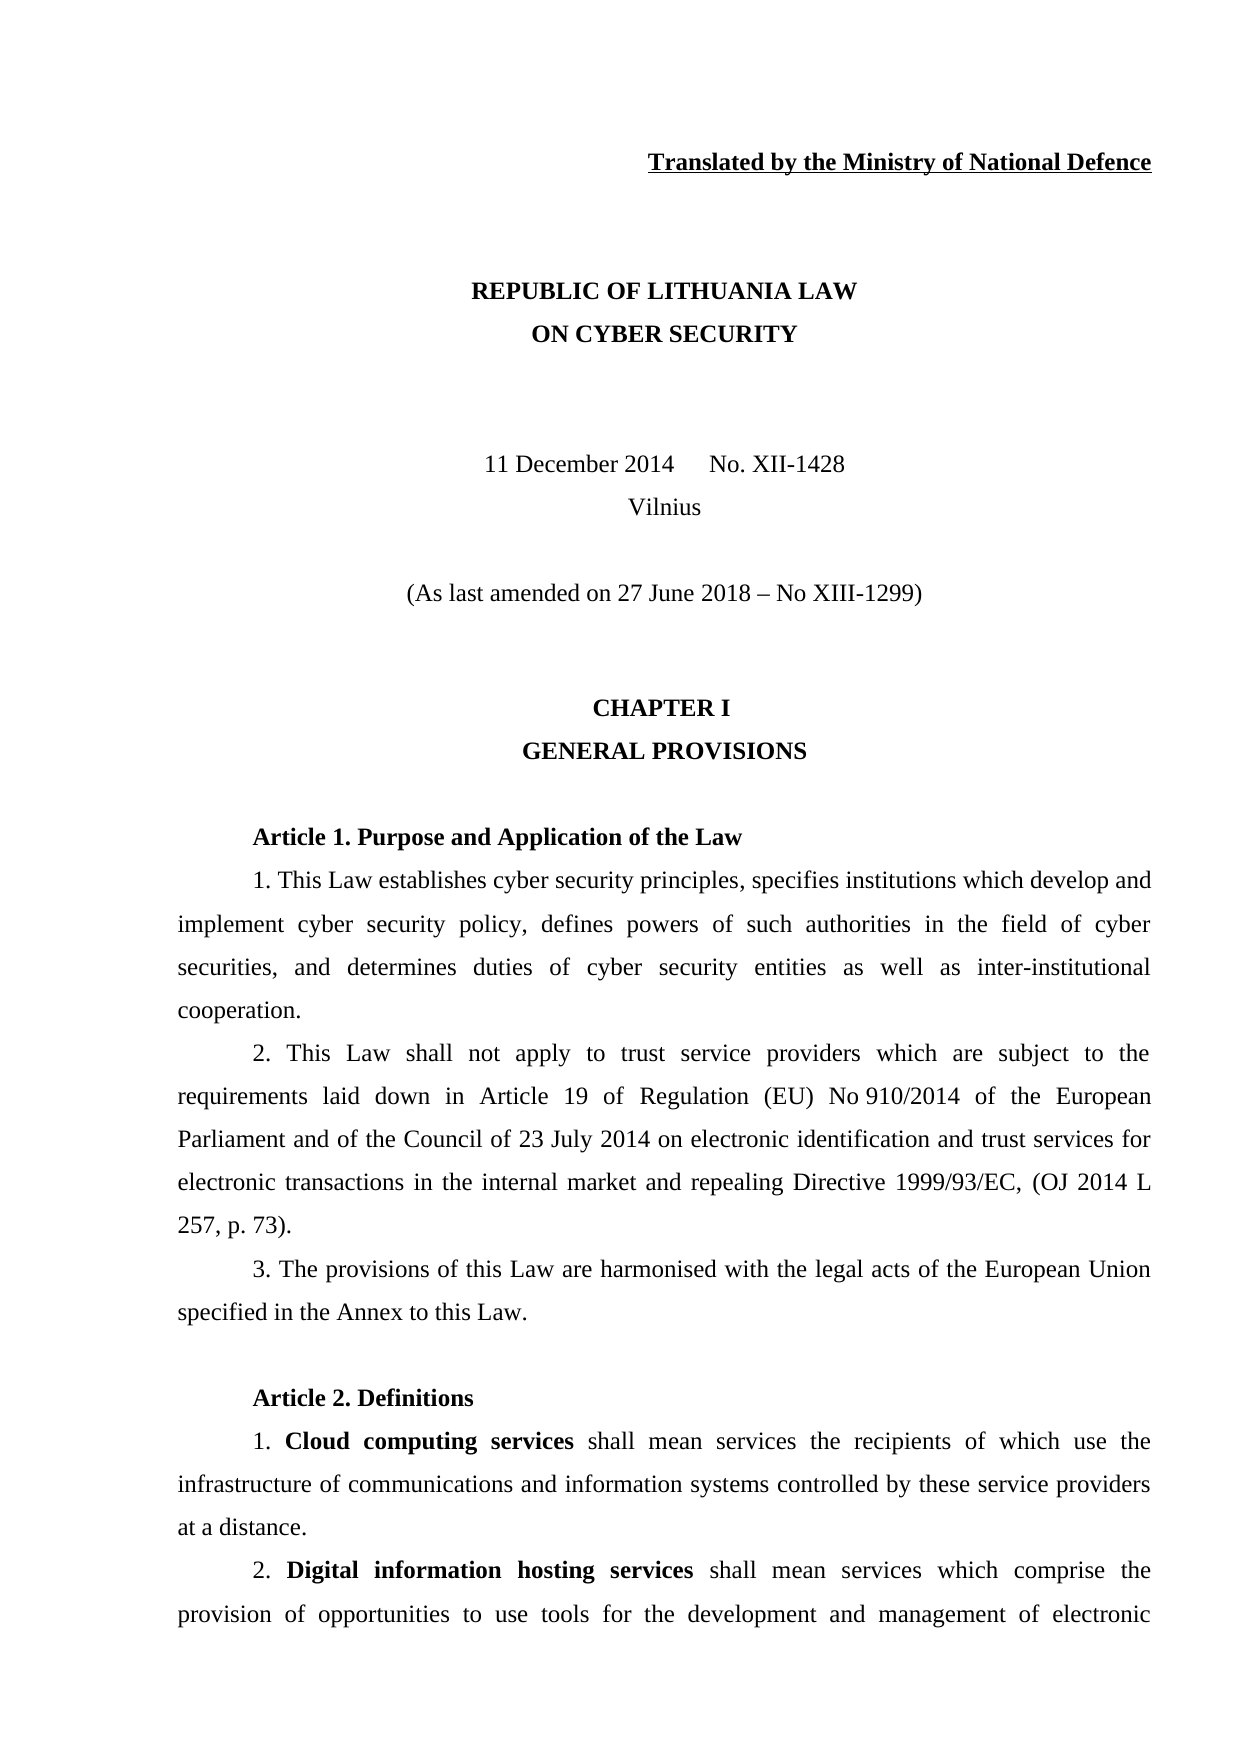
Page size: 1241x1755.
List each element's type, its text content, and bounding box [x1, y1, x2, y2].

text on cyber security [177, 319, 1152, 348]
text 2. This Law shall not apply to trust service providers which are subject to the requirements laid down in Article 19 of Regulation (EU) No 910/2014 of the European Parliament and of the Council of 23 July 2014 on electronic identification and trust services for electronic transactions in the internal market and repealing Directive 1999/93/EC, (OJ 2014 L 257, p. 73). [177, 1038, 1152, 1239]
text 1. Cloud computing services shall mean services the recipients of which use the infrastructure of communications and information systems controlled by these service providers at a distance. [177, 1426, 1152, 1541]
text Translated by the Ministry of National Defence [177, 147, 1152, 176]
text 2. Digital information hosting services shall mean services which comprise the provision of opportunities to use tools for the development and management of electronic [177, 1556, 1152, 1627]
text 3. The provisions of this Law are harmonised with the legal acts of the European Union specified in the Annex to this Law. [177, 1254, 1152, 1326]
text 11 December 2014 No. XII-1428 [177, 449, 1152, 477]
text REPUBLIC OF LITHUANIA LAW [177, 276, 1152, 305]
text Article 2. Definitions [177, 1383, 1152, 1412]
text CHAPTER I [177, 693, 1152, 722]
text (As last amended on 27 June 2018 – No XIII-1299) [177, 578, 1152, 607]
text 1. This Law establishes cyber security principles, specifies institutions which develop and implement cyber security policy, defines powers of such authorities in the field of cyber securities, and determines duties of cyber security entities as well as inter-institutional cooperation. [177, 866, 1152, 1024]
text Article 1. Purpose and Application of the Law [177, 822, 1152, 851]
text Vilnius [177, 492, 1152, 521]
text GENERAL PROVISIONS [177, 736, 1152, 765]
